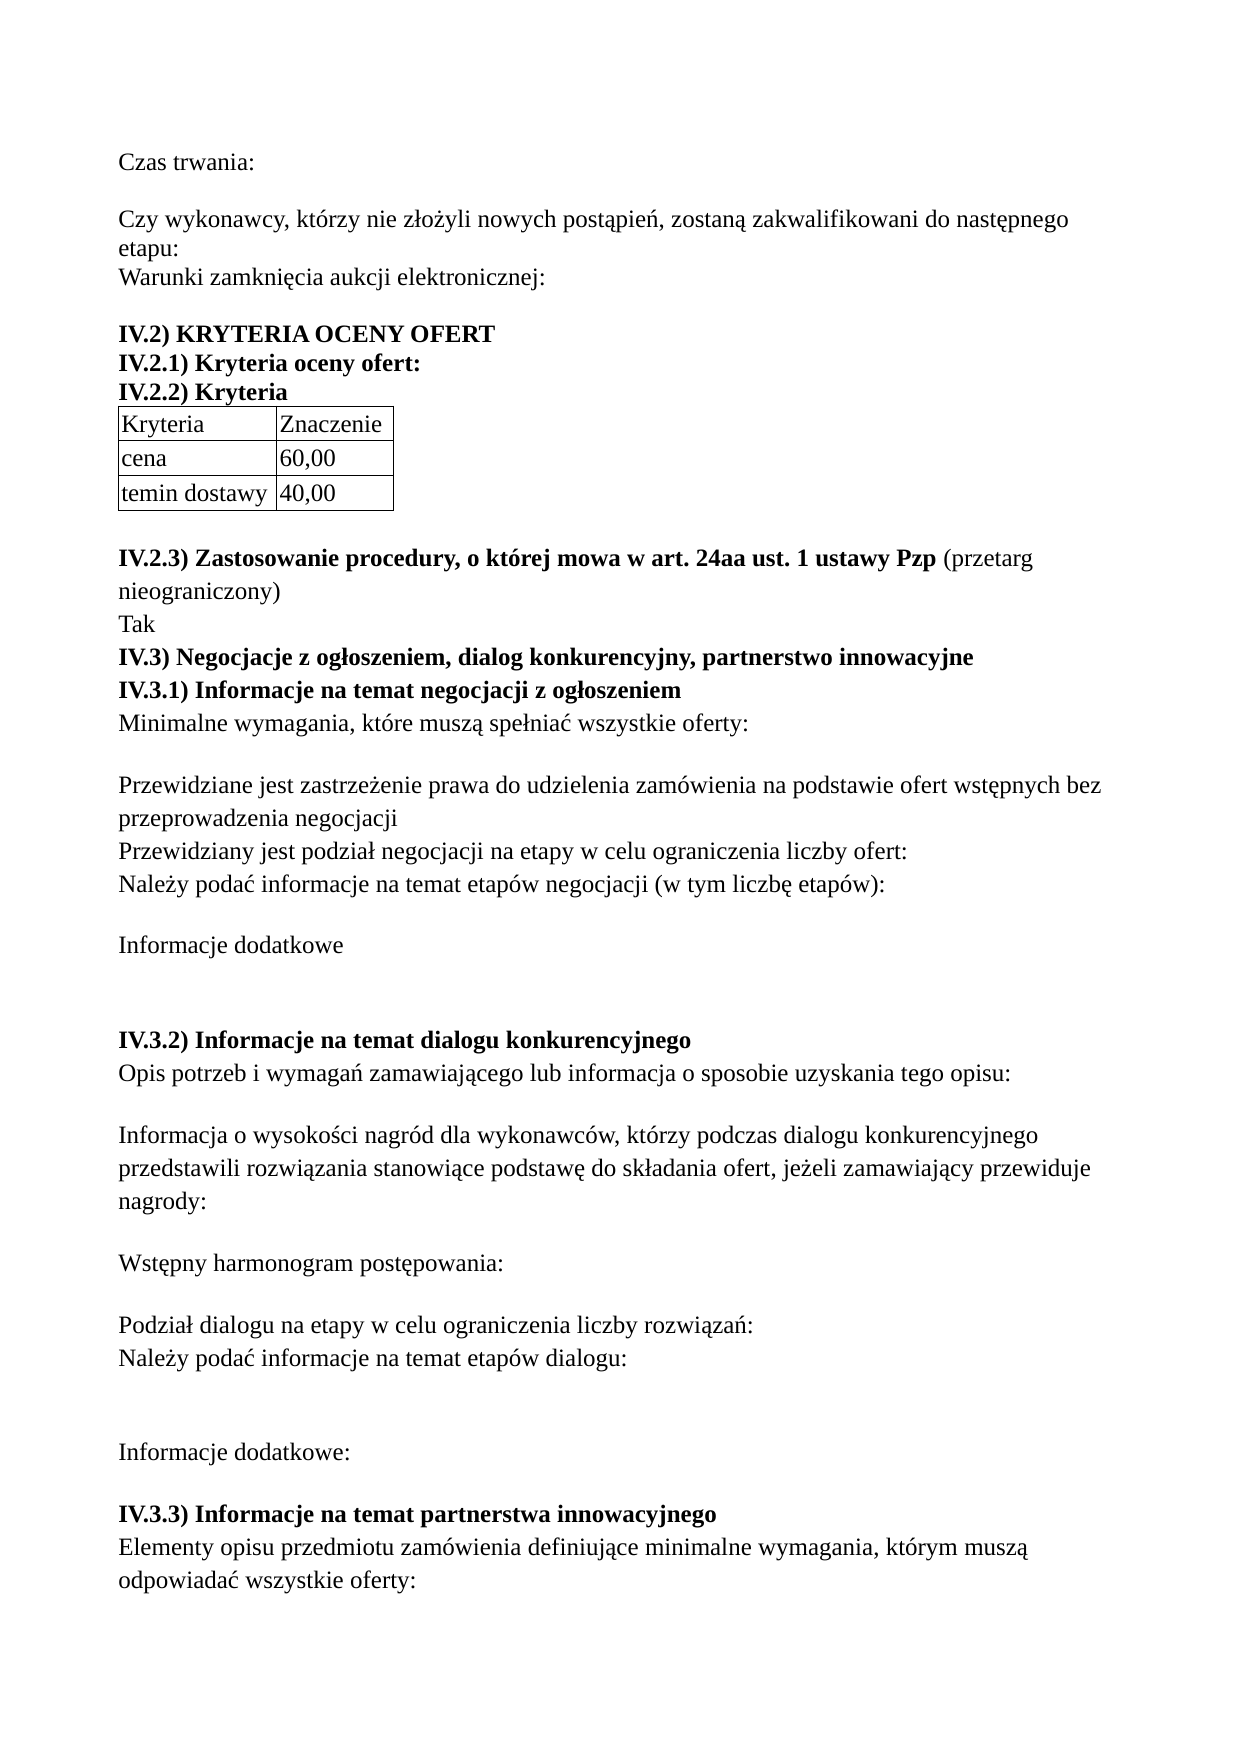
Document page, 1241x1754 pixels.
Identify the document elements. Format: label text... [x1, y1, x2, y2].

text Czas trwania: Czy wykonawcy, którzy nie złożyli nowych postąpień, zostaną zakwalifikowani do następnego etapu: Warunki zamknięcia aukcji elektronicznej: [118, 118, 1122, 291]
text IV.2.3) Zastosowanie procedury, o której mowa w art. 24aa ust. 1 ustawy Pzp (przetarg nieograniczony) Tak IV.3) Negocjacje z ogłoszeniem, dialog konkurencyjny, partnerstwo innowacyjne IV.3.1) Informacje na temat negocjacji z ogłoszeniem Minimalne wymagania, które muszą spełniać wszystkie oferty: Przewidziane jest zastrzeżenie prawa do udzielenia zamówienia na podstawie ofert wstępnych bez przeprowadzenia negocjacji Przewidziany jest podział negocjacji na etapy w celu ograniczenia liczby ofert: Należy podać informacje na temat etapów negocjacji (w tym liczbę etapów): Informacje dodatkowe IV.3.2) Informacje na temat dialogu konkurencyjnego Opis potrzeb i wymagań zamawiającego lub informacja o sposobie uzyskania tego opisu: Informacja o wysokości nagród dla wykonawców, którzy podczas dialogu konkurencyjnego przedstawili rozwiązania stanowiące podstawę do składania ofert, jeżeli zamawiający przewiduje nagrody: Wstępny harmonogram postępowania: Podział dialogu na etapy w celu ograniczenia liczby rozwiązań: Należy podać informacje na temat etapów dialogu: Informacje dodatkowe: IV.3.3) Informacje na temat partnerstwa innowacyjnego Elementy opisu przedmiotu zamówienia definiujące minimalne wymagania, którym muszą odpowiadać wszystkie oferty: [118, 510, 1122, 1594]
table_cell temin dostawy [119, 476, 276, 510]
table_header Kryteria [119, 407, 276, 440]
table_cell 40,00 [277, 476, 393, 510]
table_header Znaczenie [277, 407, 393, 440]
table_cell cena [119, 441, 276, 475]
table_cell 60,00 [277, 441, 393, 475]
text IV.2) KRYTERIA OCENY OFERT IV.2.1) Kryteria oceny ofert: IV.2.2) Kryteria [118, 291, 1122, 406]
